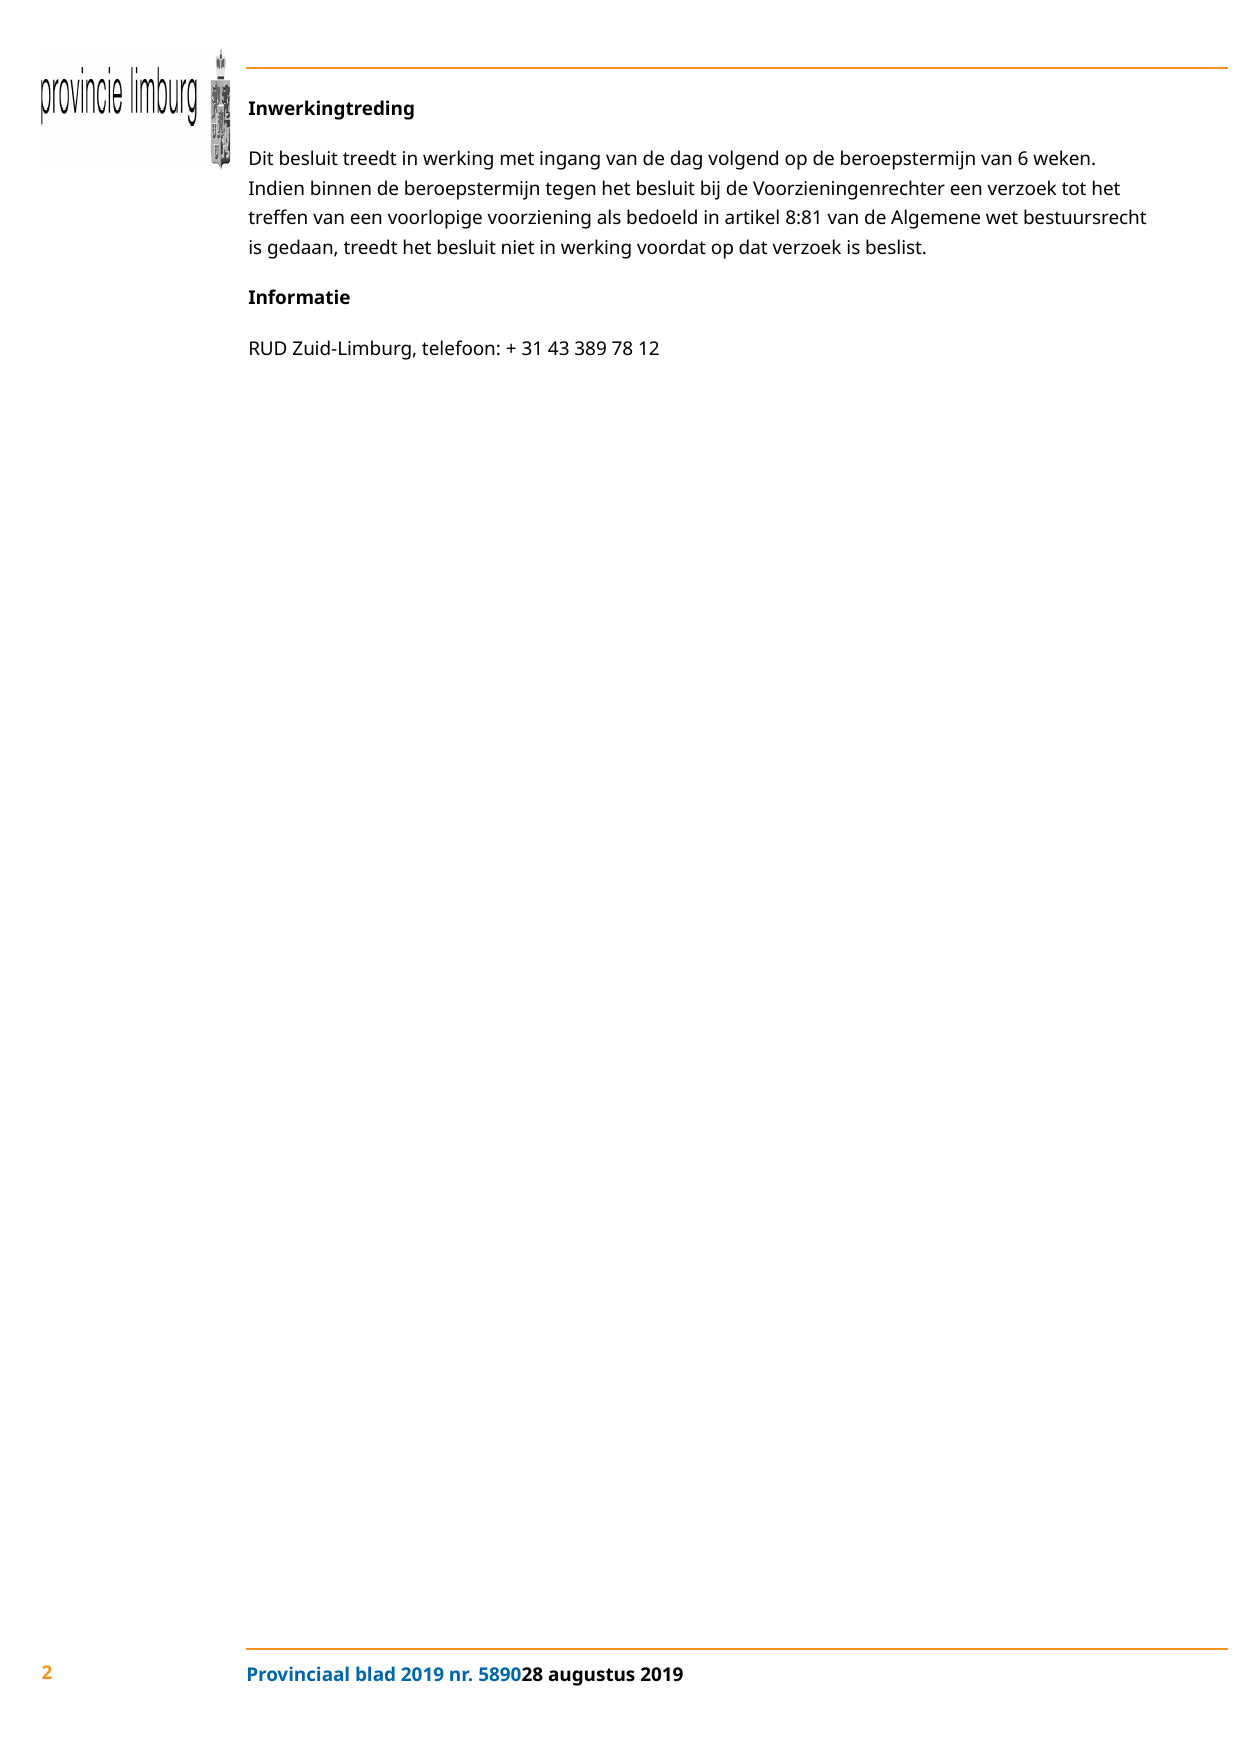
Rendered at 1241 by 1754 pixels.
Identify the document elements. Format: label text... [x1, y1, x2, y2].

text Inwerkingtreding [248, 95, 1152, 121]
text Dit besluit treedt in werking met ingang van de dag volgend op de beroepstermijn van 6 weken. Indien binnen de beroepstermijn tegen het besluit bij de Voorzieningenrechter een verzoek tot het treffen van een voorlopige voorziening als bedoeld in artikel 8:81 van de Algemene wet bestuursrecht is gedaan, treedt het besluit niet in werking voordat op dat verzoek is beslist. [248, 145, 1152, 260]
text RUD Zuid-Limburg, telefoon: + 31 43 389 78 12 [248, 335, 1152, 361]
text Informatie [248, 284, 1152, 310]
picture [41, 47, 231, 172]
